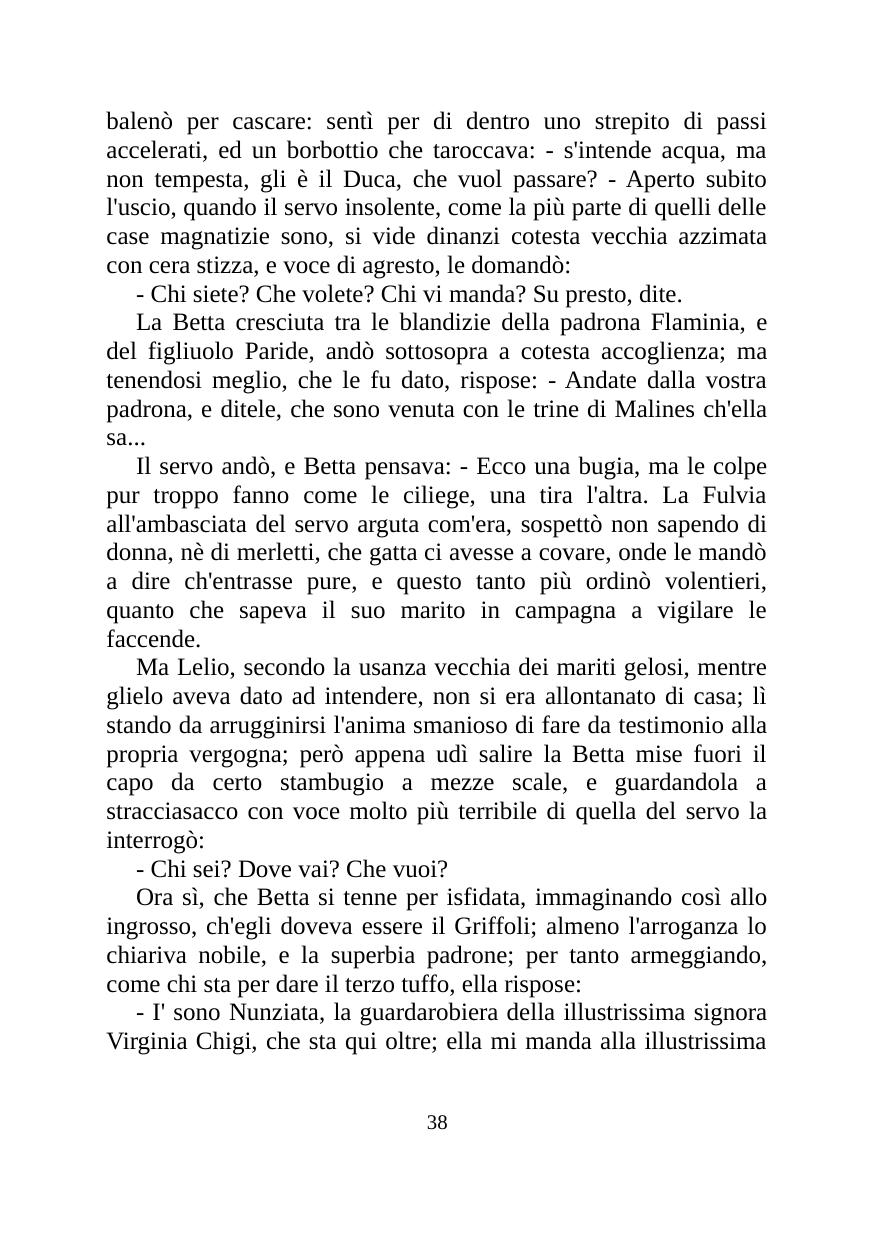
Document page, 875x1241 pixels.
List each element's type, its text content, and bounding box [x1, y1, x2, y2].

text La Betta cresciuta tra le blandizie della padrona Flaminia, e del figliuolo Paride, andò sottosopra a cotesta accoglienza; ma tenendosi meglio, che le fu dato, rispose: - Andate dalla vostra padrona, e ditele, che sono venuta con le trine di Malines ch'ella sa... [106, 307, 768, 451]
text Ora sì, che Betta si tenne per isfidata, immaginando così allo ingrosso, ch'egli doveva essere il Griffoli; almeno l'arroganza lo chiariva nobile, e la superbia padrone; per tanto armeggiando, come chi sta per dare il terzo tuffo, ella rispose: [106, 882, 768, 997]
text Ma Lelio, secondo la usanza vecchia dei mariti gelosi, mentre glielo aveva dato ad intendere, non si era allontanato di casa; lì stando da arrugginirsi l'anima smanioso di fare da testimonio alla propria vergogna; però appena udì salire la Betta mise fuori il capo da certo stambugio a mezze scale, e guardandola a stracciasacco con voce molto più terribile di quella del servo la interrogò: [106, 652, 768, 854]
text - Chi sei? Dove vai? Che vuoi? [106, 854, 768, 882]
text Il servo andò, e Betta pensava: - Ecco una bugia, ma le colpe pur troppo fanno come le ciliege, una tira l'altra. La Fulvia all'ambasciata del servo arguta com'era, sospettò non sapendo di donna, nè di merletti, che gatta ci avesse a covare, onde le mandò a dire ch'entrasse pure, e questo tanto più ordinò volentieri, quanto che sapeva il suo marito in campagna a vigilare le faccende. [106, 451, 768, 652]
text balenò per cascare: sentì per di dentro uno strepito di passi accelerati, ed un borbottio che taroccava: - s'intende acqua, ma non tempesta, gli è il Duca, che vuol passare? - Aperto subito l'uscio, quando il servo insolente, come la più parte di quelli delle case magnatizie sono, si vide dinanzi cotesta vecchia azzimata con cera stizza, e voce di agresto, le domandò: [106, 106, 768, 279]
text - I' sono Nunziata, la guardarobiera della illustrissima signora Virginia Chigi, che sta qui oltre; ella mi manda alla illustrissima [106, 997, 768, 1055]
text - Chi siete? Che volete? Chi vi manda? Su presto, dite. [106, 279, 768, 307]
